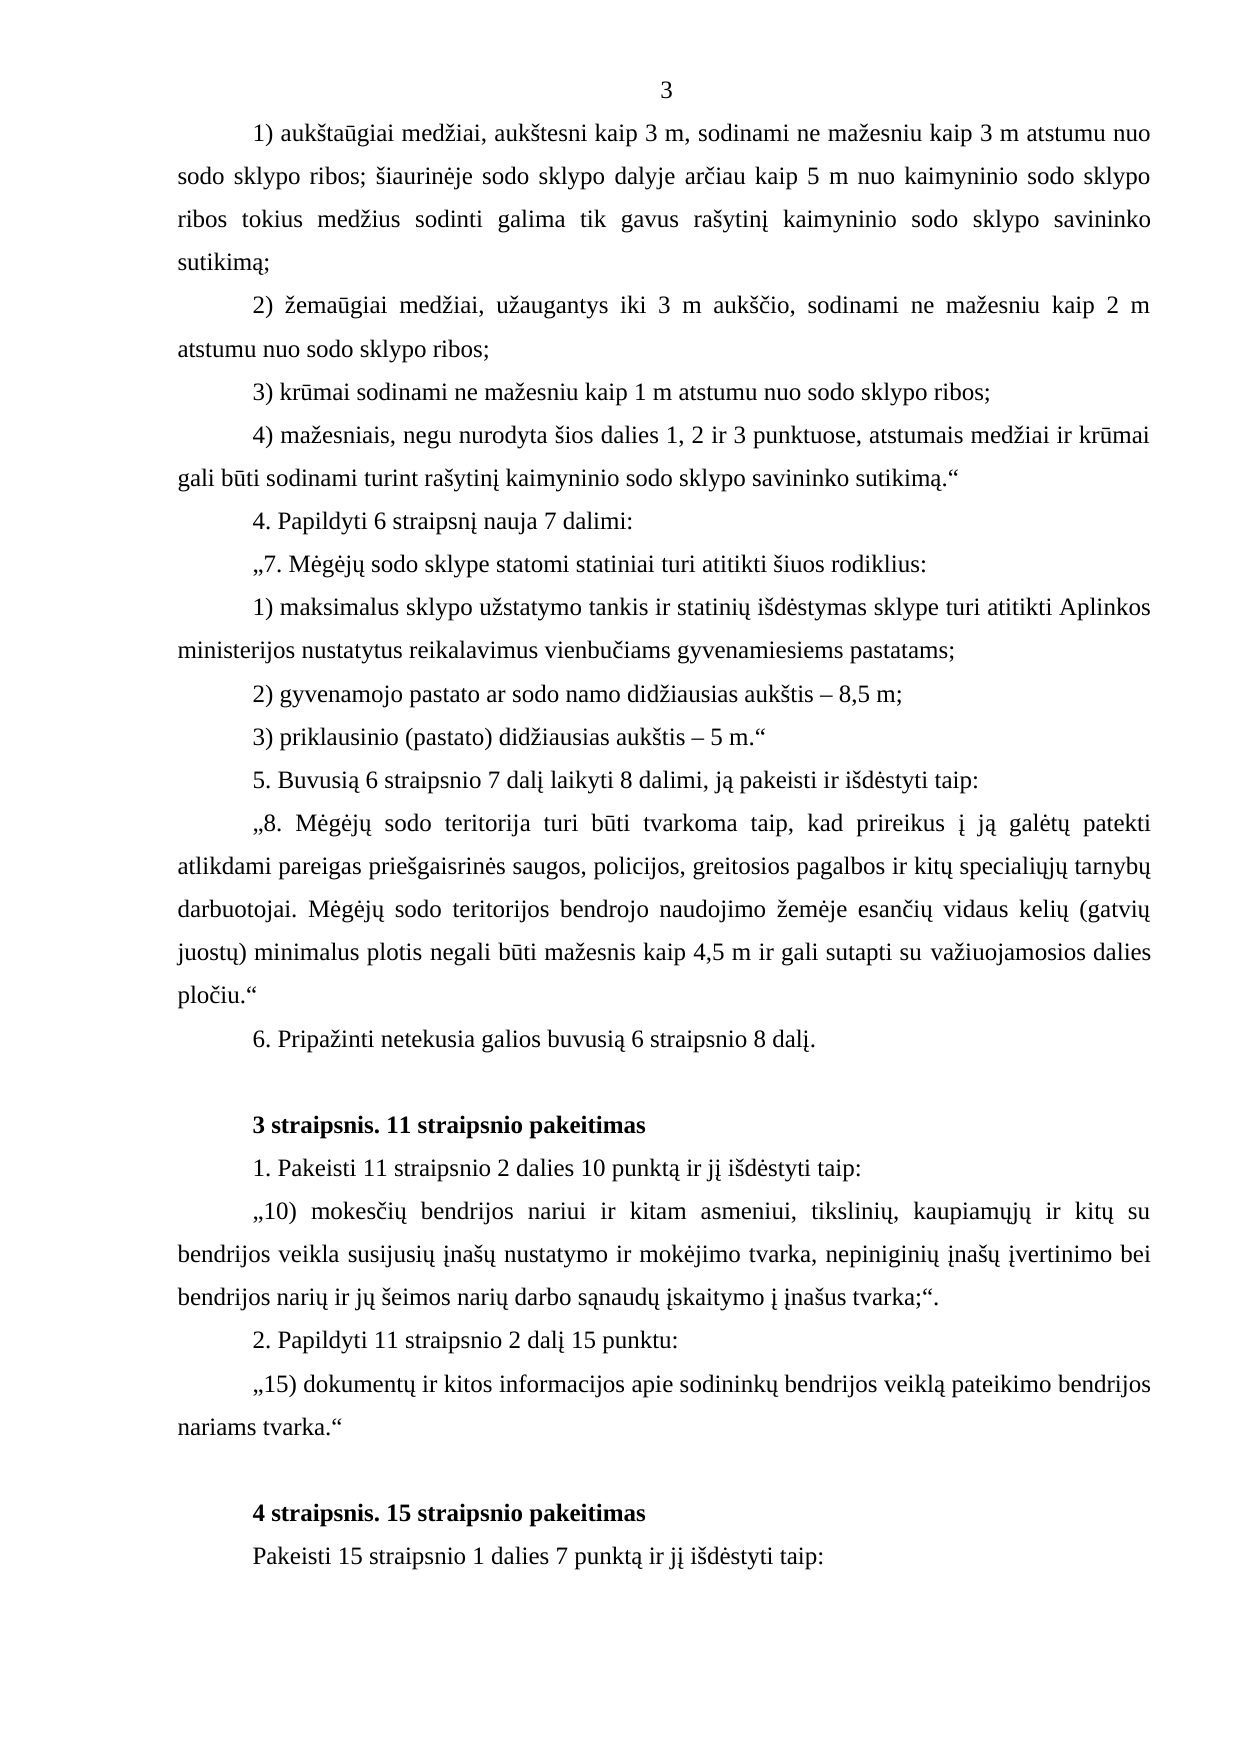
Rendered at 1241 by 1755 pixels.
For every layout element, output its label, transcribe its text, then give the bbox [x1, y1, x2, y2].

text „7. Mėgėjų sodo sklype statomi statiniai turi atitikti šiuos rodiklius: [177, 549, 1152, 578]
text 4 straipsnis. 15 straipsnio pakeitimas [177, 1498, 1152, 1527]
text 5. Buvusią 6 straipsnio 7 dalį laikyti 8 dalimi, ją pakeisti ir išdėstyti taip: [177, 765, 1152, 794]
text 6. Pripažinti netekusia galios buvusią 6 straipsnio 8 dalį. [177, 1024, 1152, 1052]
text 2. Papildyti 11 straipsnio 2 dalį 15 punktu: [177, 1326, 1152, 1354]
text 1. Pakeisti 11 straipsnio 2 dalies 10 punktą ir jį išdėstyti taip: [177, 1153, 1152, 1182]
text 1) aukštaūgiai medžiai, aukštesni kaip 3 m, sodinami ne mažesniu kaip 3 m atstumu nuo sodo sklypo ribos; šiaurinėje sodo sklypo dalyje arčiau kaip 5 m nuo kaimyninio sodo sklypo ribos tokius medžius sodinti galima tik gavus rašytinį kaimyninio sodo sklypo savininko sutikimą; [177, 118, 1152, 276]
text 1) maksimalus sklypo užstatymo tankis ir statinių išdėstymas sklype turi atitikti Aplinkos ministerijos nustatytus reikalavimus vienbučiams gyvenamiesiems pastatams; [177, 592, 1152, 664]
text 3) krūmai sodinami ne mažesniu kaip 1 m atstumu nuo sodo sklypo ribos; [177, 377, 1152, 406]
text 4) mažesniais, negu nurodyta šios dalies 1, 2 ir 3 punktuose, atstumais medžiai ir krūmai gali būti sodinami turint rašytinį kaimyninio sodo sklypo savininko sutikimą.“ [177, 420, 1152, 492]
text 2) gyvenamojo pastato ar sodo namo didžiausias aukštis – 8,5 m; [177, 679, 1152, 707]
text „8. Mėgėjų sodo teritorija turi būti tvarkoma taip, kad prireikus į ją galėtų patekti atlikdami pareigas priešgaisrinės saugos, policijos, greitosios pagalbos ir kitų specialiųjų tarnybų darbuotojai. Mėgėjų sodo teritorijos bendrojo naudojimo žemėje esančių vidaus kelių (gatvių juostų) minimalus plotis negali būti mažesnis kaip 4,5 m ir gali sutapti su važiuojamosios dalies pločiu.“ [177, 808, 1152, 1009]
text „15) dokumentų ir kitos informacijos apie sodininkų bendrijos veiklą pateikimo bendrijos nariams tvarka.“ [177, 1369, 1152, 1441]
text 4. Papildyti 6 straipsnį nauja 7 dalimi: [177, 506, 1152, 535]
text 2) žemaūgiai medžiai, užaugantys iki 3 m aukščio, sodinami ne mažesniu kaip 2 m atstumu nuo sodo sklypo ribos; [177, 291, 1152, 362]
text Pakeisti 15 straipsnio 1 dalies 7 punktą ir jį išdėstyti taip: [177, 1541, 1152, 1570]
text „10) mokesčių bendrijos nariui ir kitam asmeniui, tikslinių, kaupiamųjų ir kitų su bendrijos veikla susijusių įnašų nustatymo ir mokėjimo tvarka, nepiniginių įnašų įvertinimo bei bendrijos narių ir jų šeimos narių darbo sąnaudų įskaitymo į įnašus tvarka;“. [177, 1196, 1152, 1311]
text 3) priklausinio (pastato) didžiausias aukštis – 5 m.“ [177, 722, 1152, 751]
text 3 straipsnis. 11 straipsnio pakeitimas [177, 1110, 1152, 1139]
